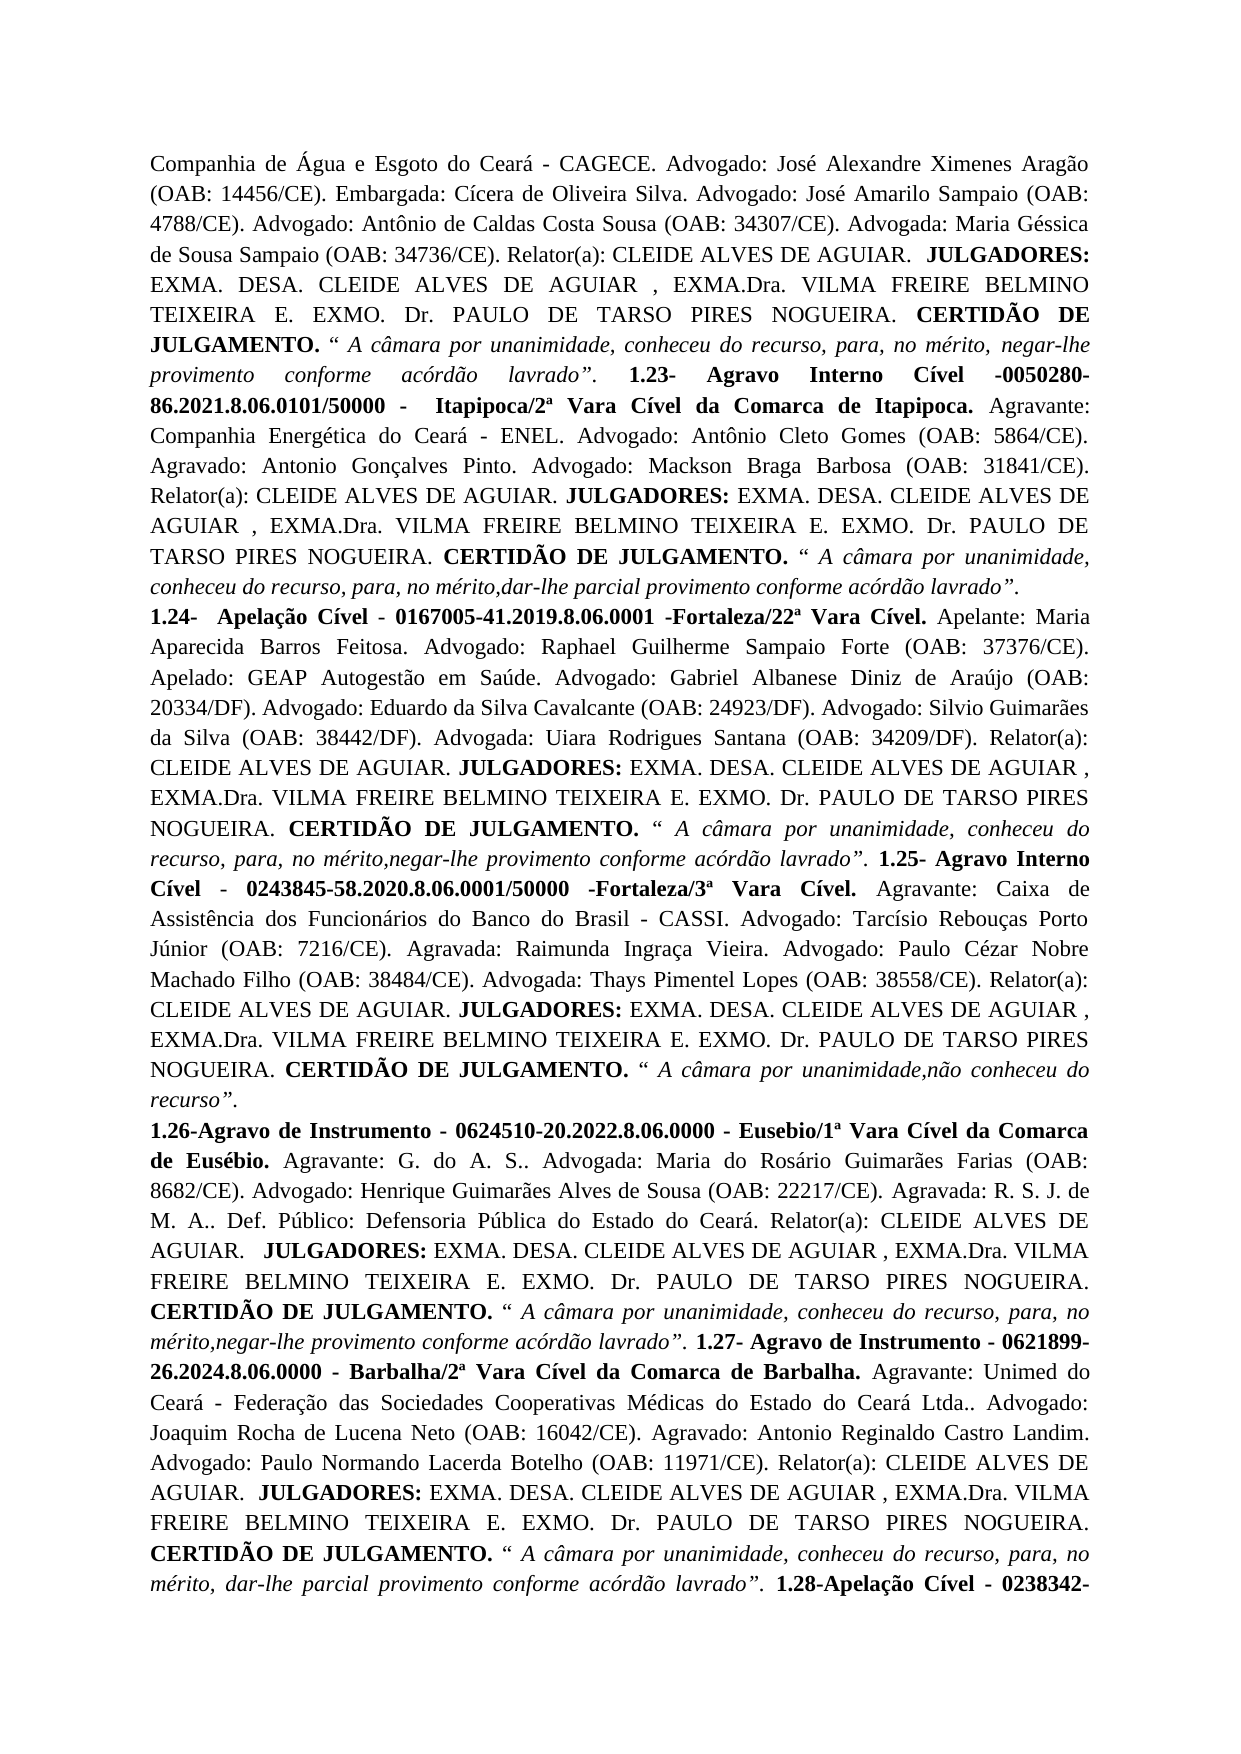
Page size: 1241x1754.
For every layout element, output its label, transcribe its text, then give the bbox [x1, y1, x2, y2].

text 1.26-Agravo de Instrumento - 0624510-20.2022.8.06.0000 - Eusebio/1ª Vara Cível da Comarca de Eusébio. Agravante: G. do A. S.. Advogada: Maria do Rosário Guimarães Farias (OAB: 8682/CE). Advogado: Henrique Guimarães Alves de Sousa (OAB: 22217/CE). Agravada: R. S. J. de M. A.. Def. Público: Defensoria Pública do Estado do Ceará. Relator(a): CLEIDE ALVES DE AGUIAR. JULGADORES: EXMA. DESA. CLEIDE ALVES DE AGUIAR , EXMA.Dra. VILMA FREIRE BELMINO TEIXEIRA E. EXMO. Dr. PAULO DE TARSO PIRES NOGUEIRA. CERTIDÃO DE JULGAMENTO. “ A câmara por unanimidade, conheceu do recurso, para, no mérito,negar-lhe provimento conforme acórdão lavrado”. 1.27- Agravo de Instrumento - 0621899-26.2024.8.06.0000 - Barbalha/2ª Vara Cível da Comarca de Barbalha. Agravante: Unimed do Ceará - Federação das Sociedades Cooperativas Médicas do Estado do Ceará Ltda.. Advogado: Joaquim Rocha de Lucena Neto (OAB: 16042/CE). Agravado: Antonio Reginaldo Castro Landim. Advogado: Paulo Normando Lacerda Botelho (OAB: 11971/CE). Relator(a): CLEIDE ALVES DE AGUIAR. JULGADORES: EXMA. DESA. CLEIDE ALVES DE AGUIAR , EXMA.Dra. VILMA FREIRE BELMINO TEIXEIRA E. EXMO. Dr. PAULO DE TARSO PIRES NOGUEIRA. CERTIDÃO DE JULGAMENTO. “ A câmara por unanimidade, conheceu do recurso, para, no mérito, dar-lhe parcial provimento conforme acórdão lavrado”. 1.28-Apelação Cível - 0238342- [150, 1117, 1090, 1596]
text Companhia de Água e Esgoto do Ceará - CAGECE. Advogado: José Alexandre Ximenes Aragão (OAB: 14456/CE). Embargada: Cícera de Oliveira Silva. Advogado: José Amarilo Sampaio (OAB: 4788/CE). Advogado: Antônio de Caldas Costa Sousa (OAB: 34307/CE). Advogada: Maria Géssica de Sousa Sampaio (OAB: 34736/CE). Relator(a): CLEIDE ALVES DE AGUIAR. JULGADORES: EXMA. DESA. CLEIDE ALVES DE AGUIAR , EXMA.Dra. VILMA FREIRE BELMINO TEIXEIRA E. EXMO. Dr. PAULO DE TARSO PIRES NOGUEIRA. CERTIDÃO DE JULGAMENTO. “ A câmara por unanimidade, conheceu do recurso, para, no mérito, negar-lhe provimento conforme acórdão lavrado”. 1.23- Agravo Interno Cível -0050280-86.2021.8.06.0101/50000 - Itapipoca/2ª Vara Cível da Comarca de Itapipoca. Agravante: Companhia Energética do Ceará - ENEL. Advogado: Antônio Cleto Gomes (OAB: 5864/CE). Agravado: Antonio Gonçalves Pinto. Advogado: Mackson Braga Barbosa (OAB: 31841/CE). Relator(a): CLEIDE ALVES DE AGUIAR. JULGADORES: EXMA. DESA. CLEIDE ALVES DE AGUIAR , EXMA.Dra. VILMA FREIRE BELMINO TEIXEIRA E. EXMO. Dr. PAULO DE TARSO PIRES NOGUEIRA. CERTIDÃO DE JULGAMENTO. “ A câmara por unanimidade, conheceu do recurso, para, no mérito,dar-lhe parcial provimento conforme acórdão lavrado”. [150, 150, 1090, 599]
text 1.24- Apelação Cível - 0167005-41.2019.8.06.0001 -Fortaleza/22ª Vara Cível. Apelante: Maria Aparecida Barros Feitosa. Advogado: Raphael Guilherme Sampaio Forte (OAB: 37376/CE). Apelado: GEAP Autogestão em Saúde. Advogado: Gabriel Albanese Diniz de Araújo (OAB: 20334/DF). Advogado: Eduardo da Silva Cavalcante (OAB: 24923/DF). Advogado: Silvio Guimarães da Silva (OAB: 38442/DF). Advogada: Uiara Rodrigues Santana (OAB: 34209/DF). Relator(a): CLEIDE ALVES DE AGUIAR. JULGADORES: EXMA. DESA. CLEIDE ALVES DE AGUIAR , EXMA.Dra. VILMA FREIRE BELMINO TEIXEIRA E. EXMO. Dr. PAULO DE TARSO PIRES NOGUEIRA. CERTIDÃO DE JULGAMENTO. “ A câmara por unanimidade, conheceu do recurso, para, no mérito,negar-lhe provimento conforme acórdão lavrado”. 1.25- Agravo Interno Cível - 0243845-58.2020.8.06.0001/50000 -Fortaleza/3ª Vara Cível. Agravante: Caixa de Assistência dos Funcionários do Banco do Brasil - CASSI. Advogado: Tarcísio Rebouças Porto Júnior (OAB: 7216/CE). Agravada: Raimunda Ingraça Vieira. Advogado: Paulo Cézar Nobre Machado Filho (OAB: 38484/CE). Advogada: Thays Pimentel Lopes (OAB: 38558/CE). Relator(a): CLEIDE ALVES DE AGUIAR. JULGADORES: EXMA. DESA. CLEIDE ALVES DE AGUIAR , EXMA.Dra. VILMA FREIRE BELMINO TEIXEIRA E. EXMO. Dr. PAULO DE TARSO PIRES NOGUEIRA. CERTIDÃO DE JULGAMENTO. “ A câmara por unanimidade,não conheceu do recurso”. [150, 603, 1090, 1113]
